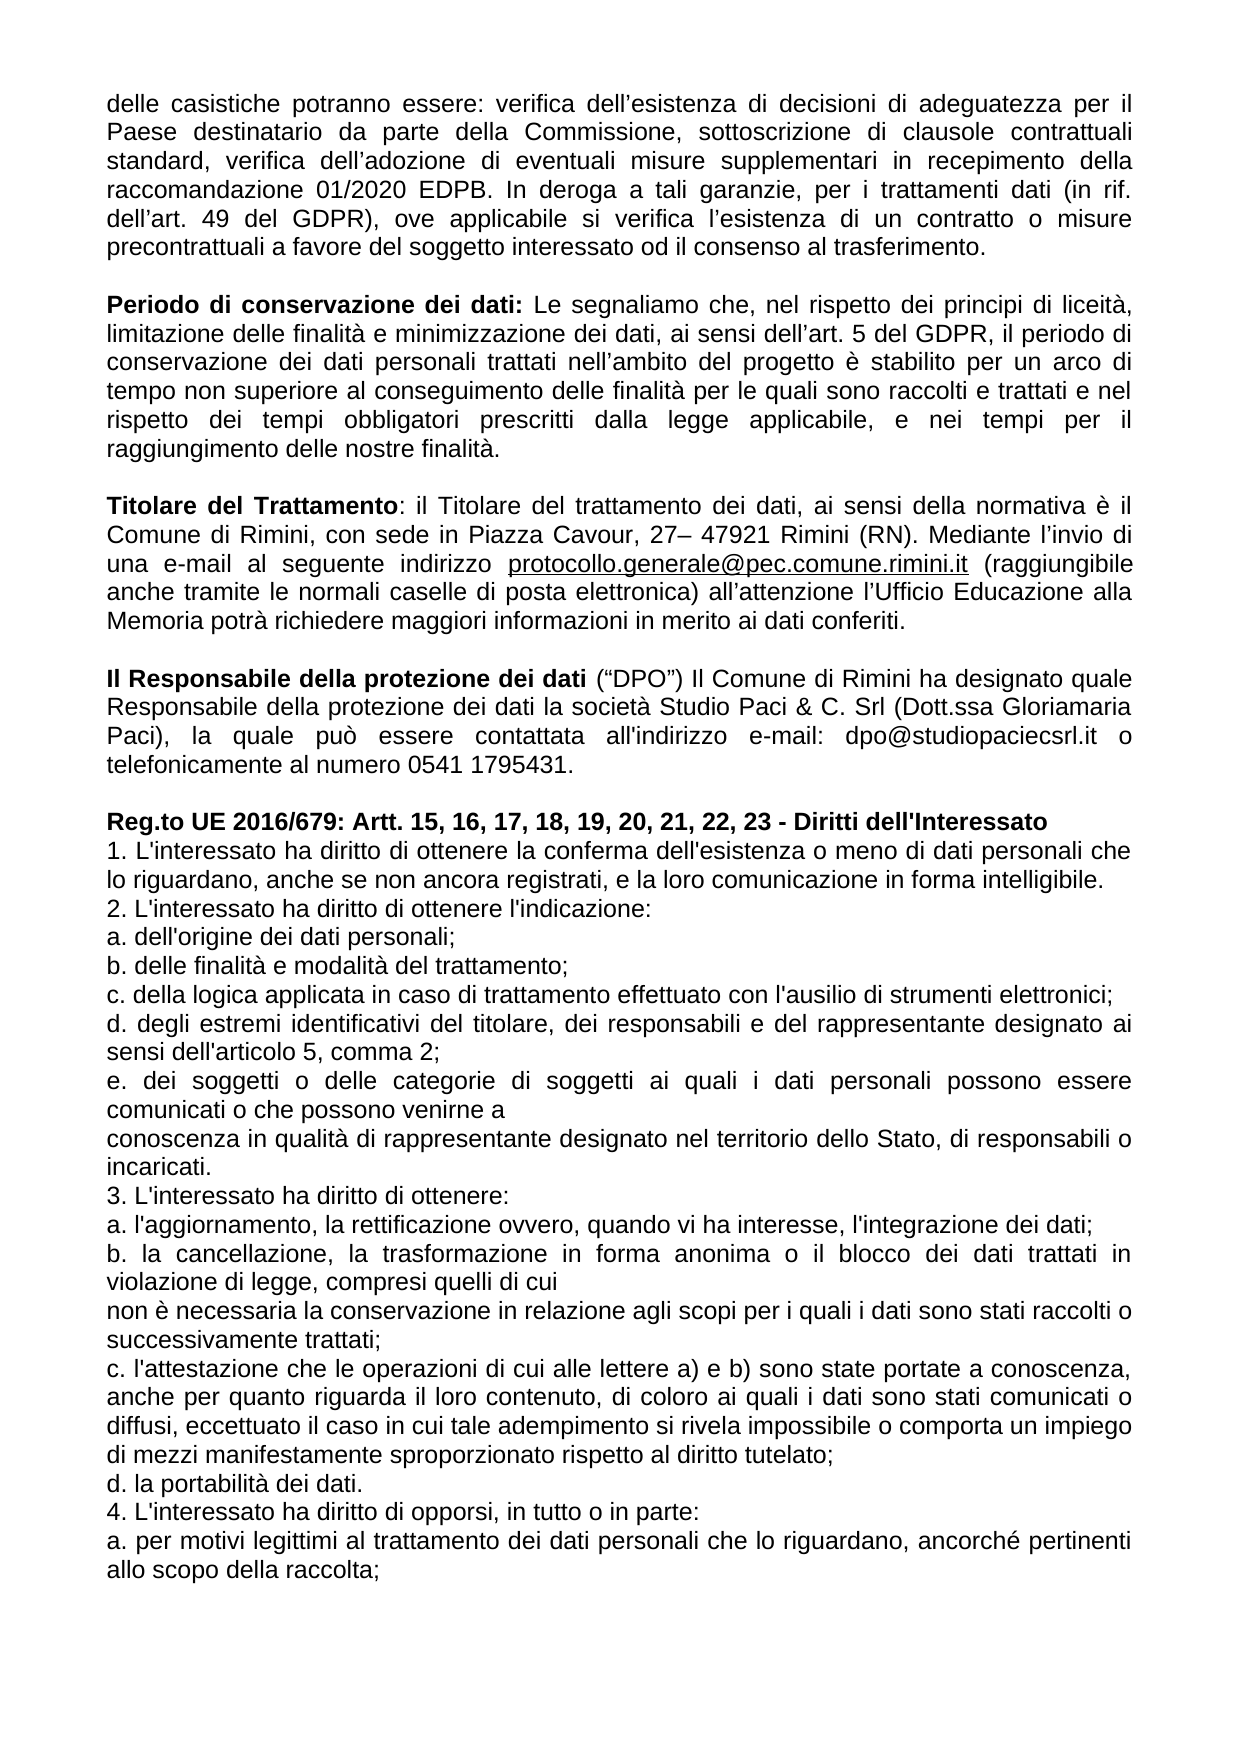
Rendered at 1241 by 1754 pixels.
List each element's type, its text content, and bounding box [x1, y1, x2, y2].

text non è necessaria la conservazione in relazione agli scopi per i quali i dati sono stati raccolti o successivamente trattati; [106, 1296, 1134, 1353]
text a. per motivi legittimi al trattamento dei dati personali che lo riguardano, ancorché pertinenti allo scopo della raccolta; [106, 1526, 1134, 1583]
text b. la cancellazione, la trasformazione in forma anonima o il blocco dei dati trattati in violazione di legge, compresi quelli di cui [106, 1238, 1134, 1296]
text 1. L'interessato ha diritto di ottenere la conferma dell'esistenza o meno di dati personali che lo riguardano, anche se non ancora registrati, e la loro comunicazione in forma intelligibile. [106, 836, 1134, 893]
text a. dell'origine dei dati personali; [106, 922, 1134, 951]
text b. delle finalità e modalità del trattamento; [106, 951, 1134, 980]
text 4. L'interessato ha diritto di opporsi, in tutto o in parte: [106, 1497, 1134, 1526]
text 2. L'interessato ha diritto di ottenere l'indicazione: [106, 893, 1134, 922]
text e. dei soggetti o delle categorie di soggetti ai quali i dati personali possono essere comunicati o che possono venirne a [106, 1066, 1134, 1123]
text delle casistiche potranno essere: verifica dell’esistenza di decisioni di adeguatezza per il Paese destinatario da parte della Commissione, sottoscrizione di clausole contrattuali standard, verifica dell’adozione di eventuali misure supplementari in recepimento della raccomandazione 01/2020 EDPB. In deroga a tali garanzie, per i trattamenti dati (in rif. dell’art. 49 del GDPR), ove applicabile si verifica l’esistenza di un contratto o misure precontrattuali a favore del soggetto interessato od il consenso al trasferimento. [106, 88, 1134, 261]
text c. della logica applicata in caso di trattamento effettuato con l'ausilio di strumenti elettronici; [106, 980, 1134, 1008]
text d. degli estremi identificativi del titolare, dei responsabili e del rappresentante designato ai sensi dell'articolo 5, comma 2; [106, 1008, 1134, 1066]
text conoscenza in qualità di rappresentante designato nel territorio dello Stato, di responsabili o incaricati. [106, 1123, 1134, 1181]
text a. l'aggiornamento, la rettificazione ovvero, quando vi ha interesse, l'integrazione dei dati; [106, 1210, 1134, 1238]
text Reg.to UE 2016/679: Artt. 15, 16, 17, 18, 19, 20, 21, 22, 23 - Diritti dell'Interessato [106, 807, 1134, 836]
text c. l'attestazione che le operazioni di cui alle lettere a) e b) sono state portate a conoscenza, anche per quanto riguarda il loro contenuto, di coloro ai quali i dati sono stati comunicati o diffusi, eccettuato il caso in cui tale adempimento si rivela impossibile o comporta un impiego di mezzi manifestamente sproporzionato rispetto al diritto tutelato; [106, 1353, 1134, 1468]
text Periodo di conservazione dei dati: Le segnaliamo che, nel rispetto dei principi di liceità, limitazione delle finalità e minimizzazione dei dati, ai sensi dell’art. 5 del GDPR, il periodo di conservazione dei dati personali trattati nell’ambito del progetto è stabilito per un arco di tempo non superiore al conseguimento delle finalità per le quali sono raccolti e trattati e nel rispetto dei tempi obbligatori prescritti dalla legge applicabile, e nei tempi per il raggiungimento delle nostre finalità. [106, 290, 1134, 462]
text Titolare del Trattamento: il Titolare del trattamento dei dati, ai sensi della normativa è il Comune di Rimini, con sede in Piazza Cavour, 27– 47921 Rimini (RN). Mediante l’invio di una e-mail al seguente indirizzo protocollo.generale@pec.comune.rimini.it (raggiungibile anche tramite le normali caselle di posta elettronica) all’attenzione l’Ufficio Educazione alla Memoria potrà richiedere maggiori informazioni in merito ai dati conferiti. [106, 491, 1134, 635]
text d. la portabilità dei dati. [106, 1468, 1134, 1497]
text Il Responsabile della protezione dei dati (“DPO”) Il Comune di Rimini ha designato quale Responsabile della protezione dei dati la società Studio Paci & C. Srl (Dott.ssa Gloriamaria Paci), la quale può essere contattata all'indirizzo e-mail: dpo@studiopaciecsrl.it o telefonicamente al numero 0541 1795431. [106, 663, 1134, 778]
text 3. L'interessato ha diritto di ottenere: [106, 1181, 1134, 1210]
